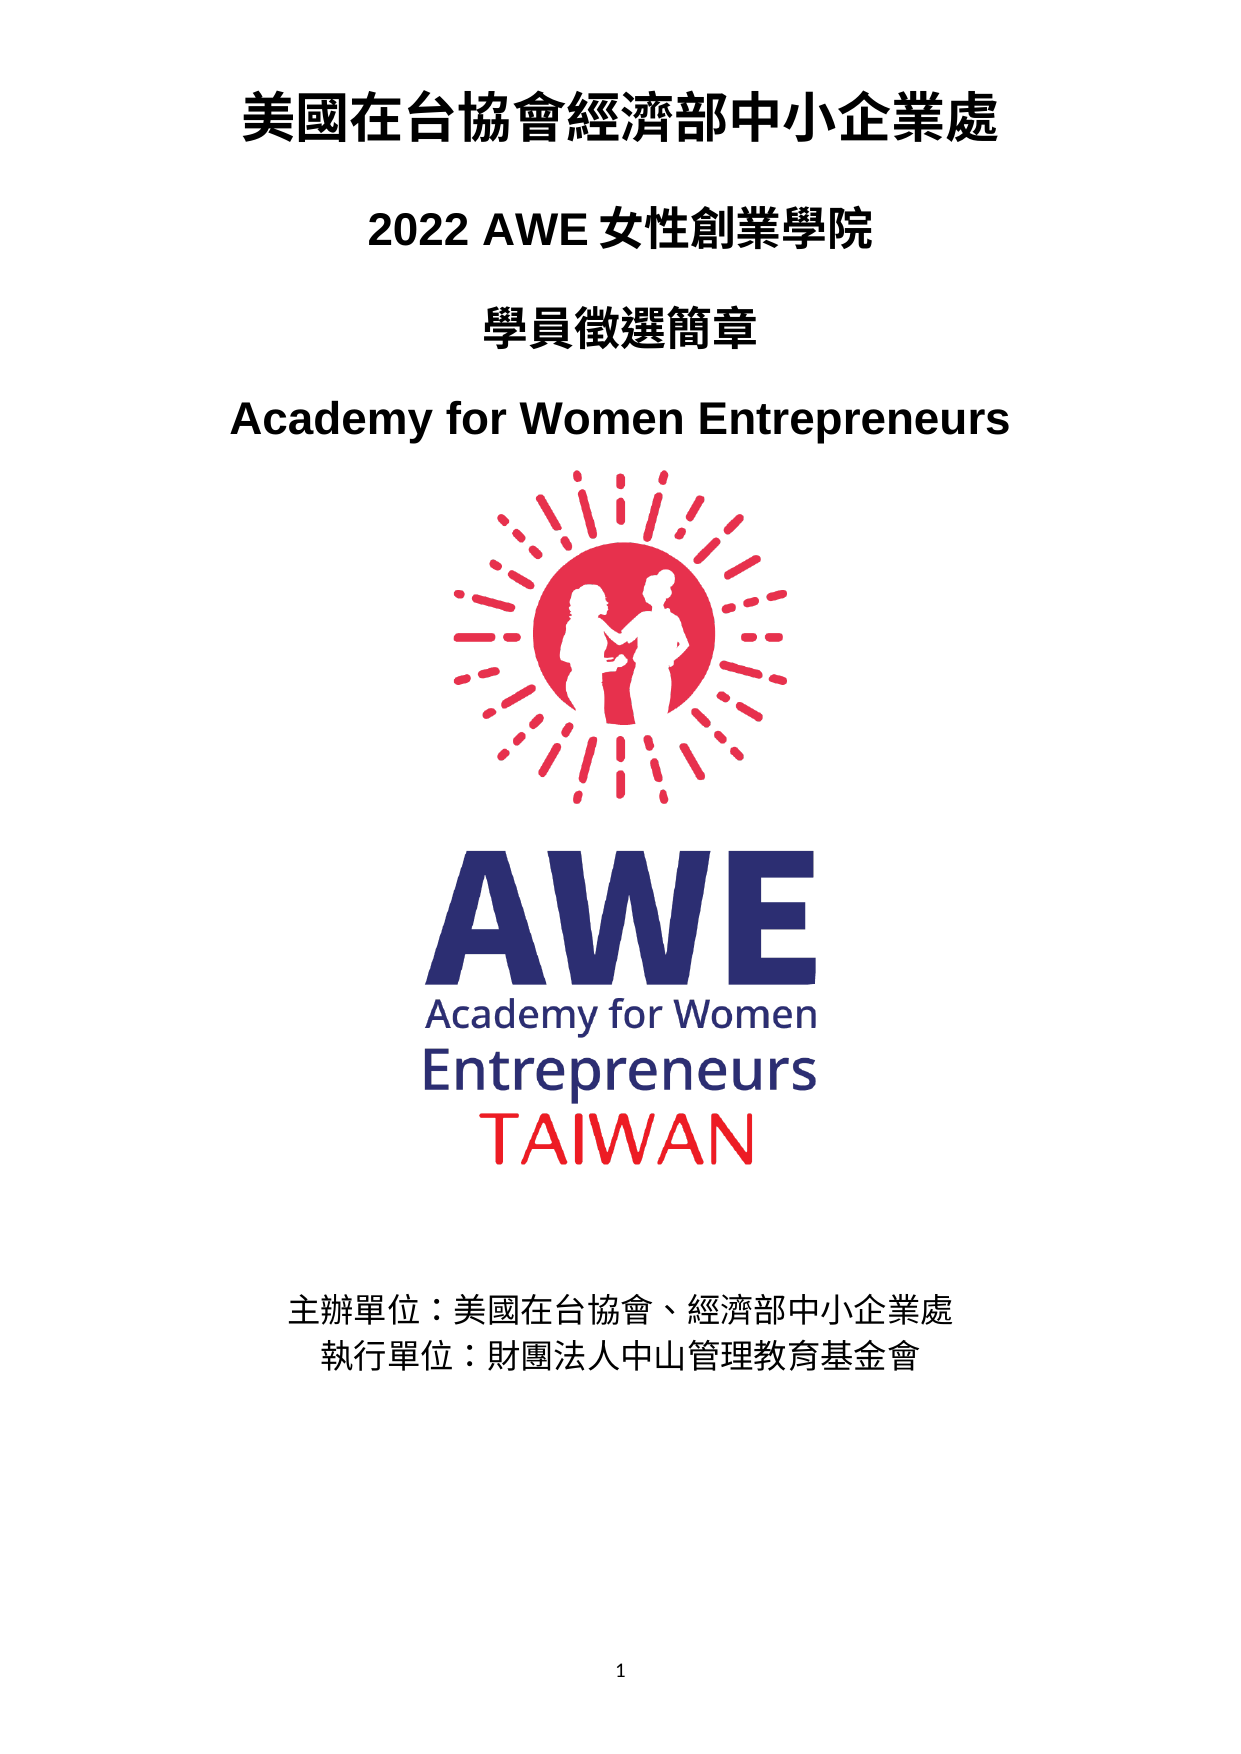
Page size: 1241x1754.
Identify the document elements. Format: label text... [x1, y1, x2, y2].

text 執行單位：財團法人中山管理教育基金會 [75, 1332, 1165, 1378]
text Academy for Women Entrepreneurs [75, 392, 1165, 444]
text 2022 AWE女性創業學院 [75, 193, 1165, 259]
picture [453, 470, 787, 804]
text 美國在台協會經濟部中小企業處 [75, 75, 1165, 153]
text 學員徵選簡章 [75, 292, 1165, 358]
text 主辦單位：美國在台協會、經濟部中小企業處 [75, 1286, 1165, 1332]
